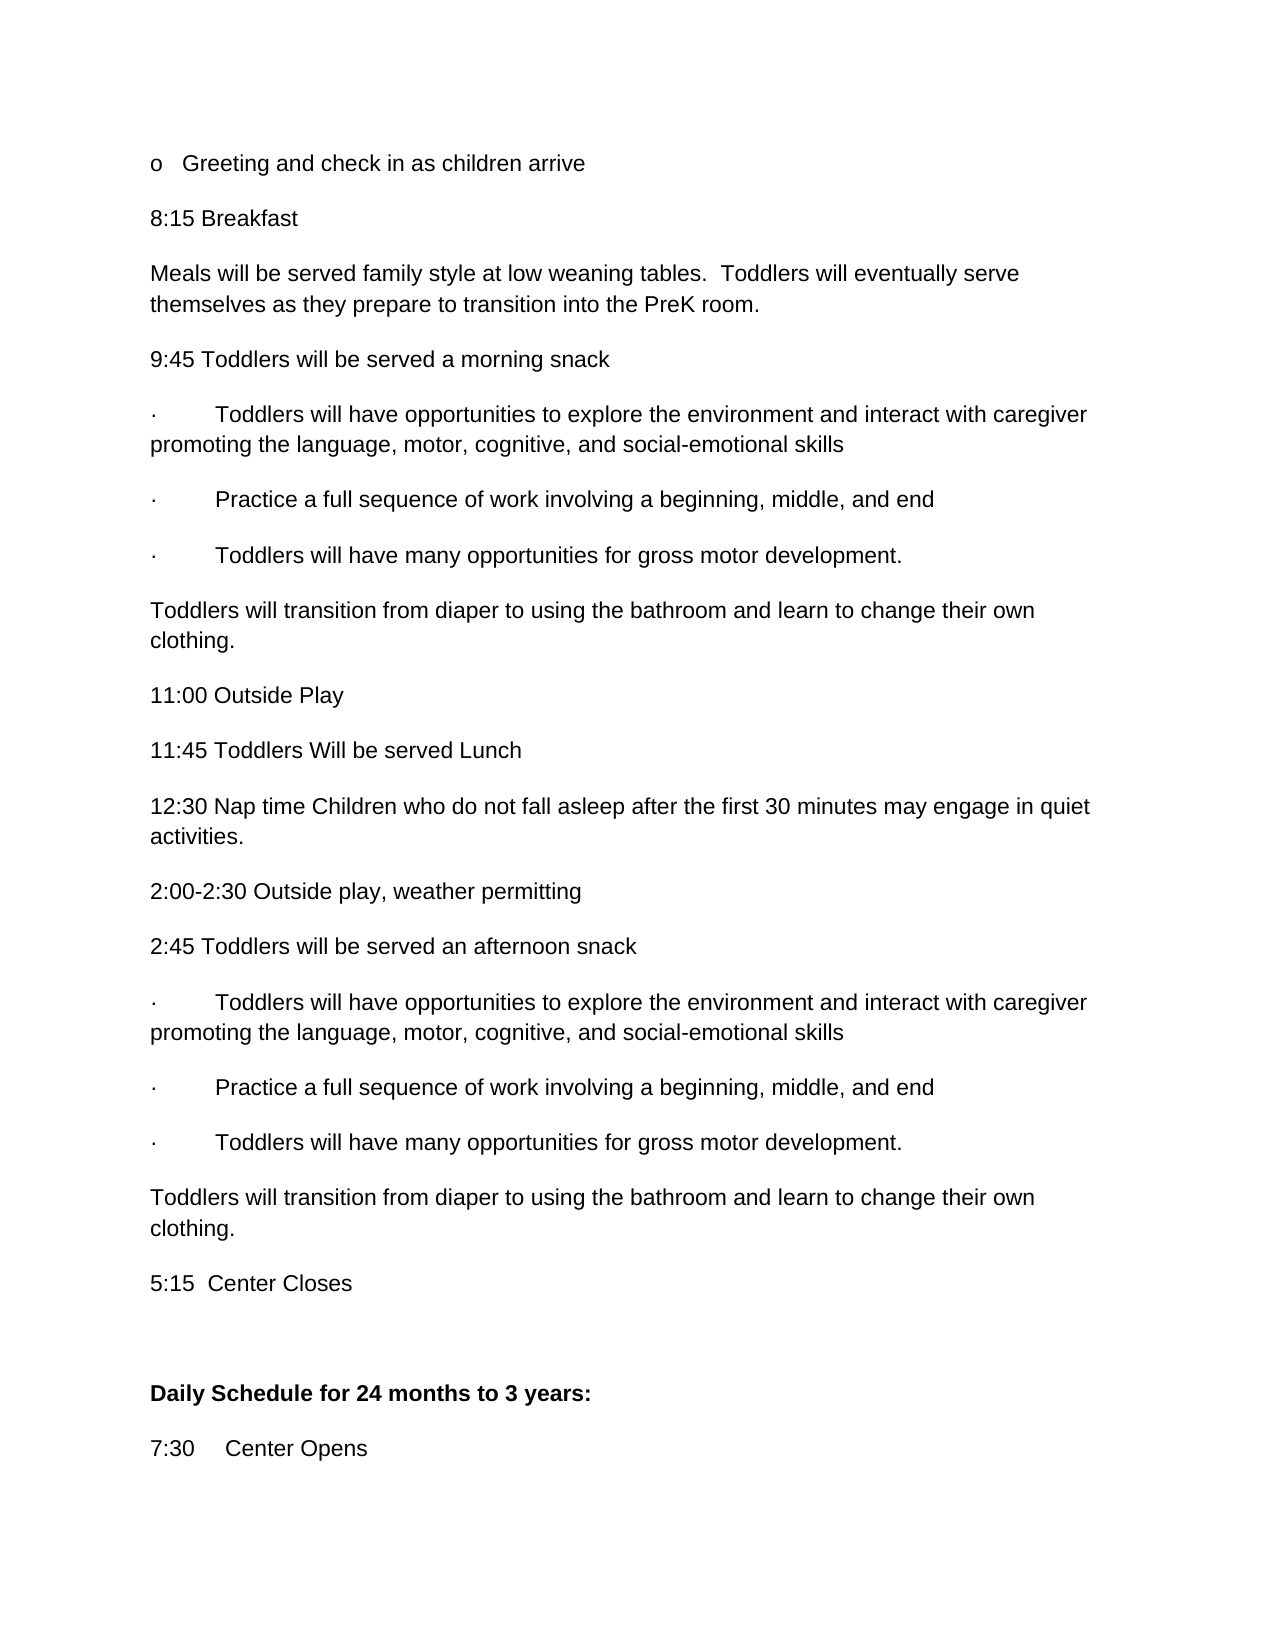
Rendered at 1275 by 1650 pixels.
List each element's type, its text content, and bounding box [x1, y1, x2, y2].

text · Toddlers will have opportunities to explore the environment and interact with caregiver promoting the language, motor, cognitive, and social-emotional skills [150, 988, 1125, 1045]
text · Practice a full sequence of work involving a beginning, middle, and end [150, 486, 1125, 513]
text 8:15 Breakfast [150, 205, 1125, 232]
text · Practice a full sequence of work involving a beginning, middle, and end [150, 1074, 1125, 1100]
text 5:15 Center Closes [150, 1270, 1125, 1296]
text · Toddlers will have many opportunities for gross motor development. [150, 1129, 1125, 1156]
text Daily Schedule for 24 months to 3 years: [150, 1380, 1125, 1407]
text 12:30 Nap time Children who do not fall asleep after the first 30 minutes may engage in quiet activities. [150, 793, 1125, 849]
text · Toddlers will have opportunities to explore the environment and interact with caregiver promoting the language, motor, cognitive, and social-emotional skills [150, 401, 1125, 458]
text Toddlers will transition from diaper to using the bathroom and learn to change their own clothing. [150, 1184, 1125, 1241]
text 11:00 Outside Play [150, 682, 1125, 709]
text 11:45 Toddlers Will be served Lunch [150, 737, 1125, 764]
text 9:45 Toddlers will be served a morning snack [150, 346, 1125, 372]
text Meals will be served family style at low weaning tables. Toddlers will eventually serve themselves as they prepare to transition into the PreK room. [150, 260, 1125, 317]
text 7:30 Center Opens [150, 1435, 1125, 1462]
text o Greeting and check in as children arrive [150, 150, 1125, 176]
text · Toddlers will have many opportunities for gross motor development. [150, 542, 1125, 568]
text Toddlers will transition from diaper to using the bathroom and learn to change their own clothing. [150, 597, 1125, 653]
text 2:00-2:30 Outside play, weather permitting [150, 878, 1125, 904]
text 2:45 Toddlers will be served an afternoon snack [150, 933, 1125, 960]
